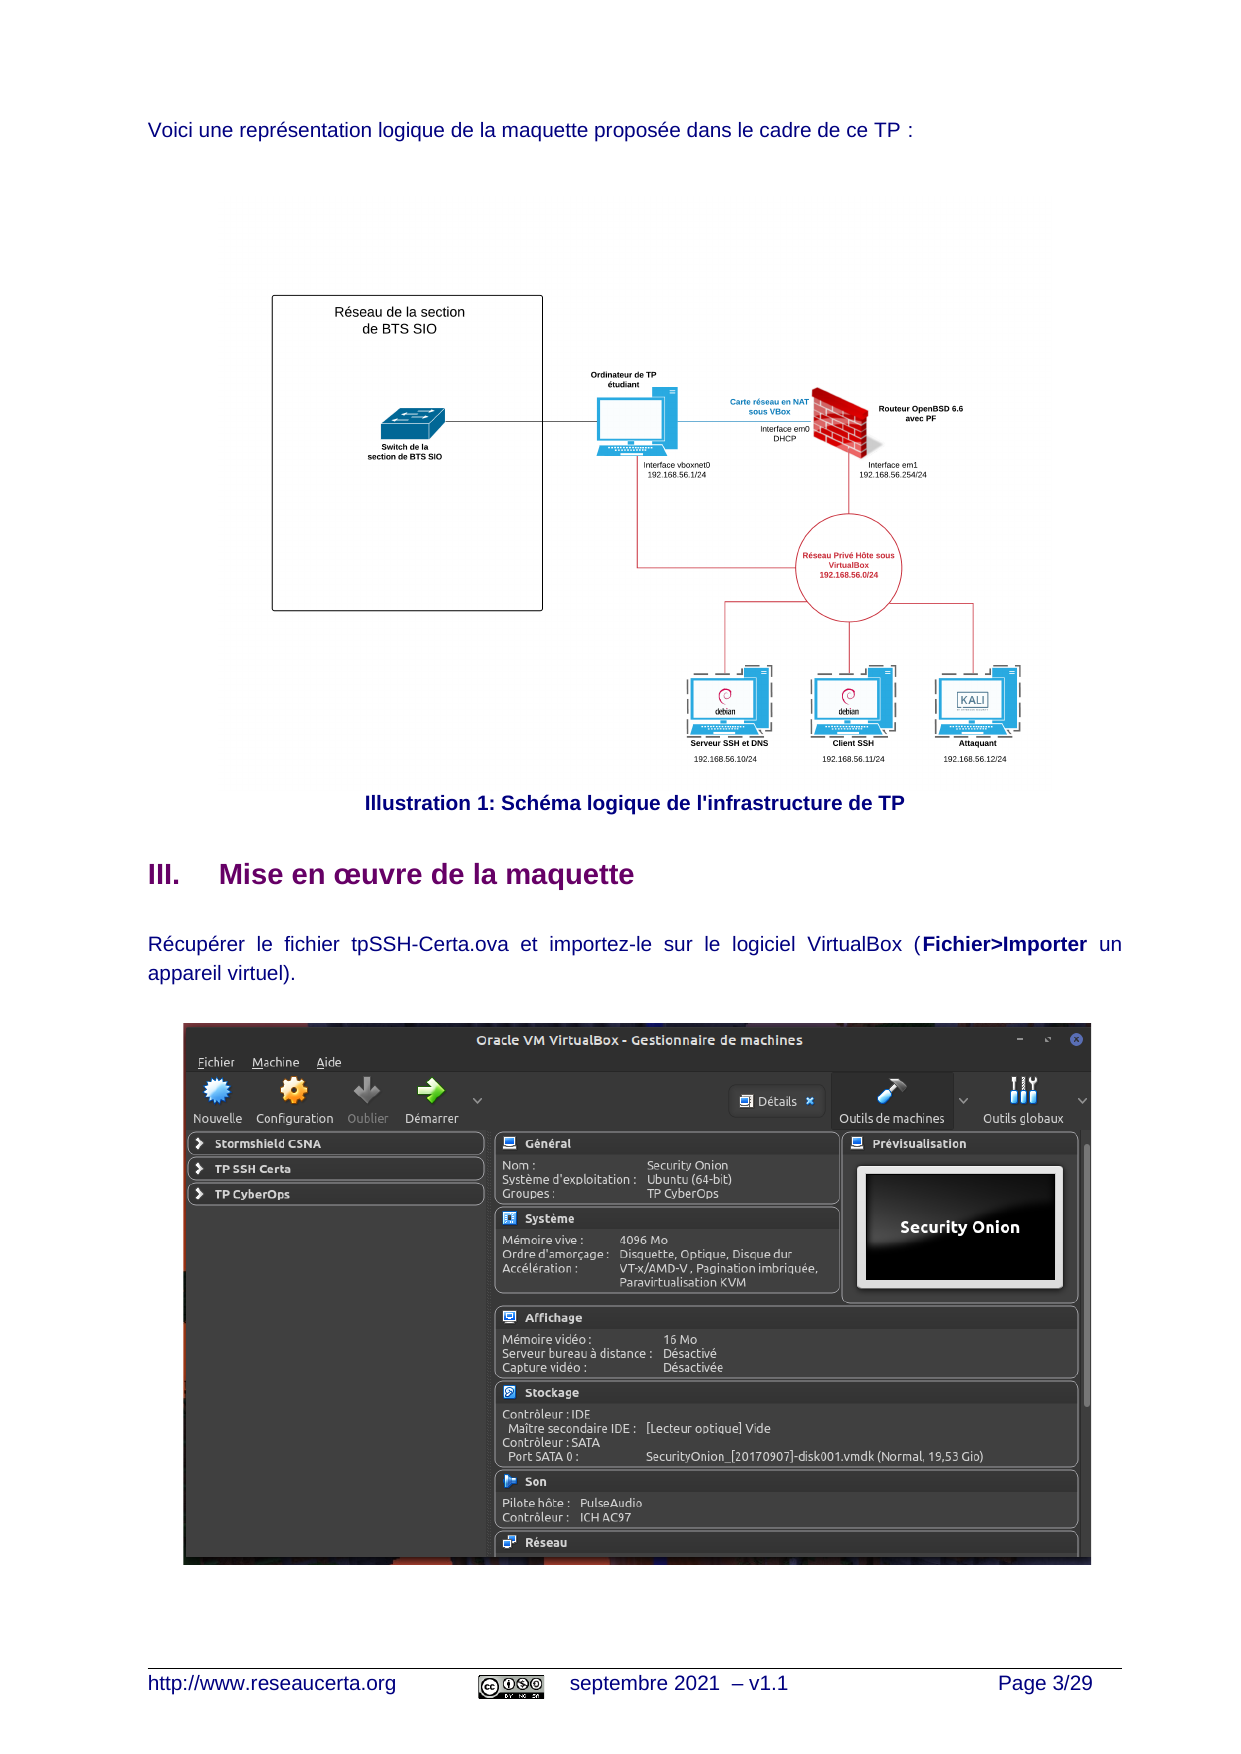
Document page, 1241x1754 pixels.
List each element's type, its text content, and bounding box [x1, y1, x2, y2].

subtitle Mise en œuvre de la maquette [148, 857, 1122, 891]
text [218, 188, 1052, 196]
picture [478, 1675, 545, 1699]
picture [183, 1023, 1092, 1565]
picture [218, 196, 1052, 791]
text Récupérer le fichier tpSSH-Certa.ova et importez-le sur le logiciel VirtualBox (Fichier>Importer un appareil virtuel). [148, 932, 1122, 985]
text Illustration 1: Schéma logique de l'infrastructure de TP [218, 791, 1052, 815]
text Voici une représentation logique de la maquette proposée dans le cadre de ce TP : [148, 118, 1122, 142]
